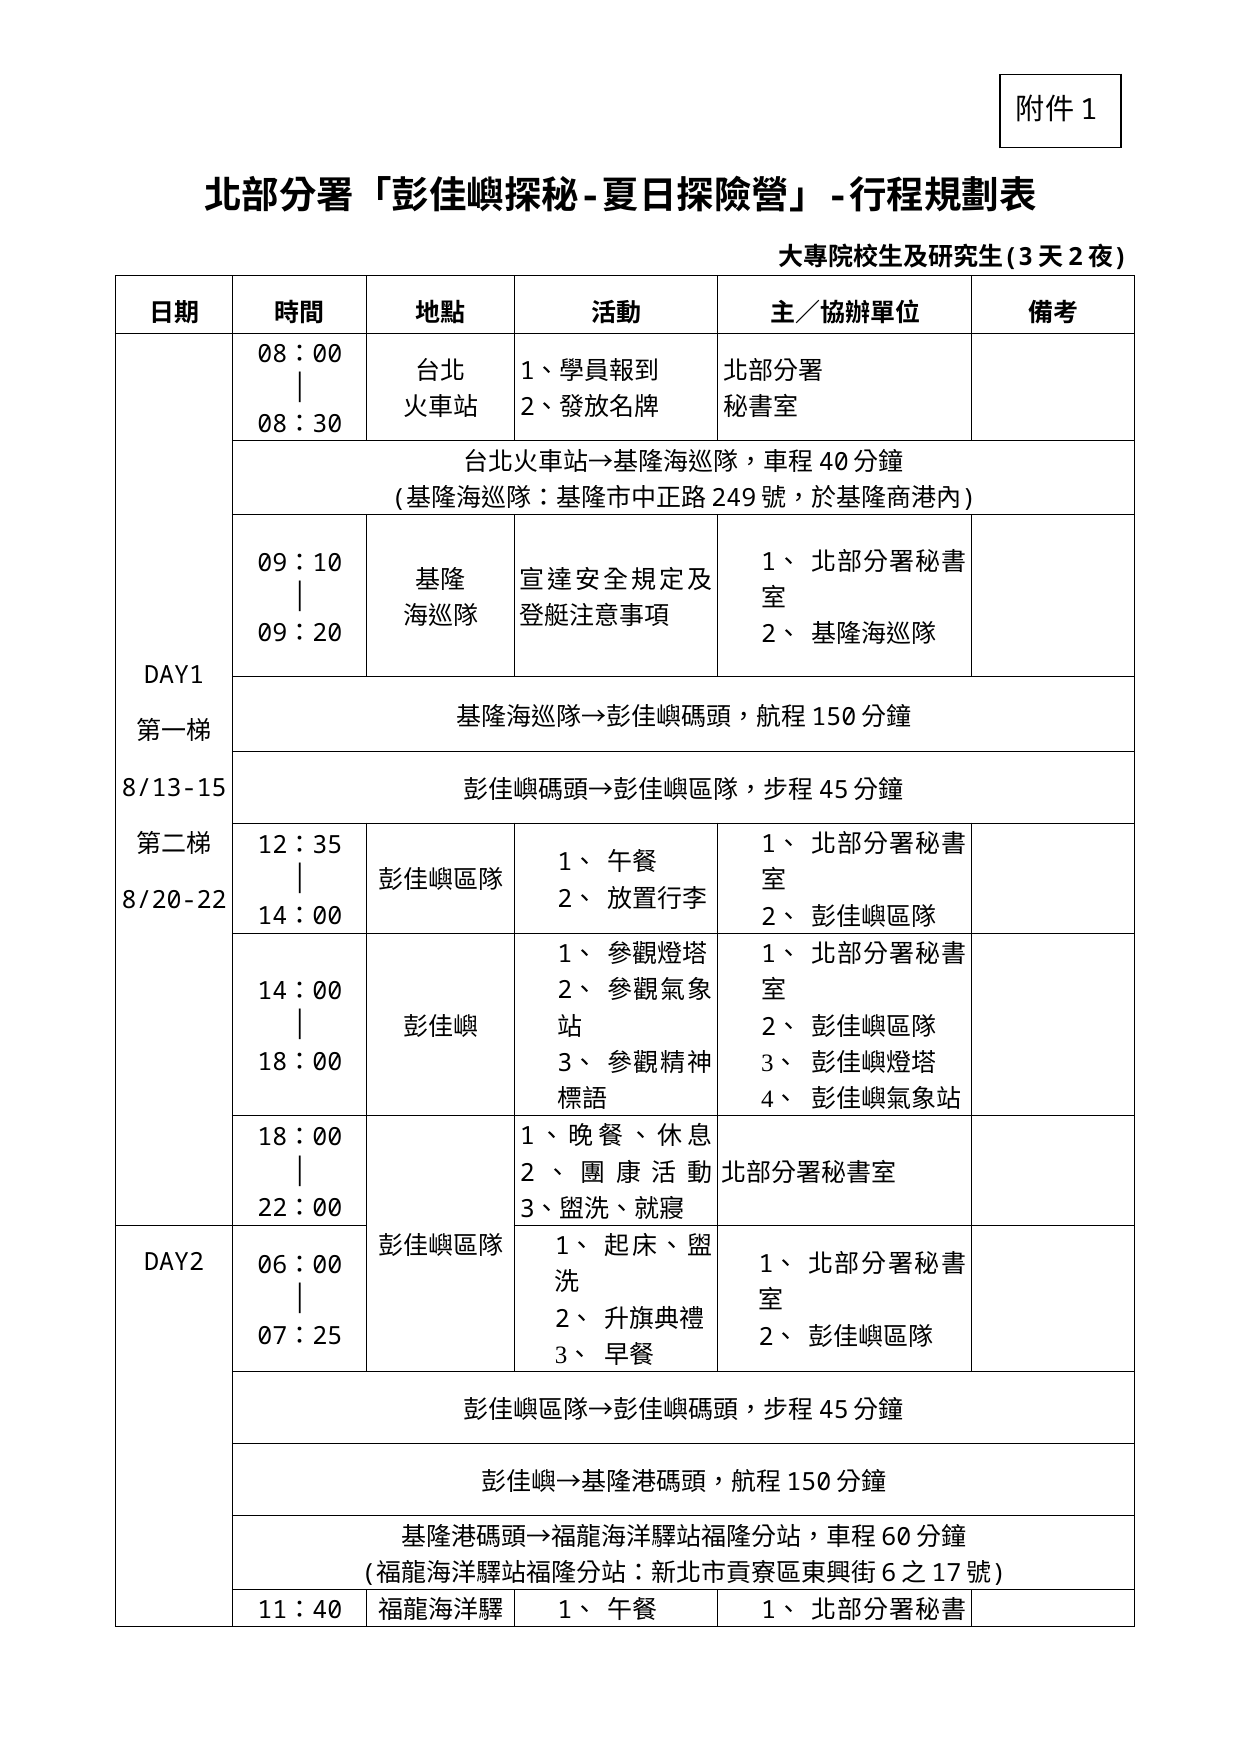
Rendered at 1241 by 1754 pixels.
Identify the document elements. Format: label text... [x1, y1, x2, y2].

table_cell DAY1 第一梯8/13-15 第二梯8/20-22 [116, 334, 232, 1224]
table_header 時間 [233, 276, 366, 332]
table_header 主／協辦單位 [718, 276, 971, 332]
table_cell 06：00 │ 07：25 [233, 1226, 366, 1371]
table_cell [972, 1590, 1134, 1626]
text [1001, 75, 1120, 147]
table_cell 1、晚餐、休息 2、團康活動 3、盥洗、就寢 [515, 1116, 717, 1224]
table_cell 18：00 │ 22：00 [233, 1116, 366, 1224]
table_cell 1、學員報到 2、發放名牌 [515, 334, 717, 440]
table_cell 彭佳嶼區隊 [367, 824, 514, 932]
table_cell 北部分署秘書室 彭佳嶼區隊 彭佳嶼燈塔 彭佳嶼氣象站 [718, 934, 971, 1115]
table_cell 起床、盥洗 升旗典禮 早餐 [515, 1226, 717, 1371]
table_header 地點 [367, 276, 514, 332]
table_cell 午餐 無人機模擬器操作 遙控式救生圈展演 [515, 1590, 717, 1626]
table_cell 基隆 海巡隊 [367, 515, 514, 676]
table_cell 參觀燈塔 參觀氣象站 參觀精神標語 [515, 934, 717, 1115]
table_cell [972, 824, 1134, 932]
table_cell 彭佳嶼碼頭→彭佳嶼區隊，步程45分鐘 [233, 752, 1134, 823]
table_header 備考 [972, 276, 1134, 332]
table_header 日期 [116, 276, 232, 332]
table_cell 宣達安全規定及登艇注意事項 [515, 515, 717, 676]
table_cell 基隆海巡隊→彭佳嶼碼頭，航程150分鐘 [233, 677, 1134, 751]
table_cell DAY2 [116, 1226, 232, 1626]
text 北部分署「彭佳嶼探秘-夏日探險營」-行程規劃表 [112, 150, 1128, 213]
text 大專院校生及研究生(3天2夜) [112, 213, 1128, 275]
table_cell 基隆港碼頭→福龍海洋驛站福隆分站，車程60分鐘 (福龍海洋驛站福隆分站：新北市貢寮區東興街6之17號) [233, 1516, 1134, 1589]
table_cell 08：00 │ 08：30 [233, 334, 366, 440]
table_cell 北部分署秘書室 [718, 1116, 971, 1224]
table_cell 北部分署秘書室 彭佳嶼區隊 [718, 1226, 971, 1371]
table_header 活動 [515, 276, 717, 332]
table_cell 彭佳嶼→基隆港碼頭，航程150分鐘 [233, 1444, 1134, 1515]
table_cell [972, 334, 1134, 440]
table_cell 台北 火車站 [367, 334, 514, 440]
table_cell [972, 934, 1134, 1115]
table_cell 福龍海洋驛 [367, 1590, 514, 1626]
text 附件1 [1016, 82, 1106, 128]
table_cell 台北火車站→基隆海巡隊，車程40分鐘 (基隆海巡隊：基隆市中正路249號，於基隆商港內) [233, 441, 1134, 514]
table_cell 12：35 │ 14：00 [233, 824, 366, 932]
table_cell [972, 515, 1134, 676]
table_cell 北部分署秘書室 彭佳嶼區隊 [718, 824, 971, 932]
table_cell [972, 1116, 1134, 1224]
table_cell 彭佳嶼區隊→彭佳嶼碼頭，步程45分鐘 [233, 1372, 1134, 1443]
table_cell 北部分署秘書室 基隆海巡隊 [718, 515, 971, 676]
table_cell 彭佳嶼 [367, 934, 514, 1115]
table_cell 11：40 [233, 1590, 366, 1626]
table_cell 午餐 放置行李 [515, 824, 717, 932]
table_cell 北部分署秘書室 第二岸巡隊 [718, 1590, 971, 1626]
table_cell 北部分署 秘書室 [718, 334, 971, 440]
table_cell 彭佳嶼區隊 [367, 1116, 514, 1371]
table_cell 09：10 │ 09：20 [233, 515, 366, 676]
table_cell [972, 1226, 1134, 1371]
table_cell 14：00 │ 18：00 [233, 934, 366, 1115]
